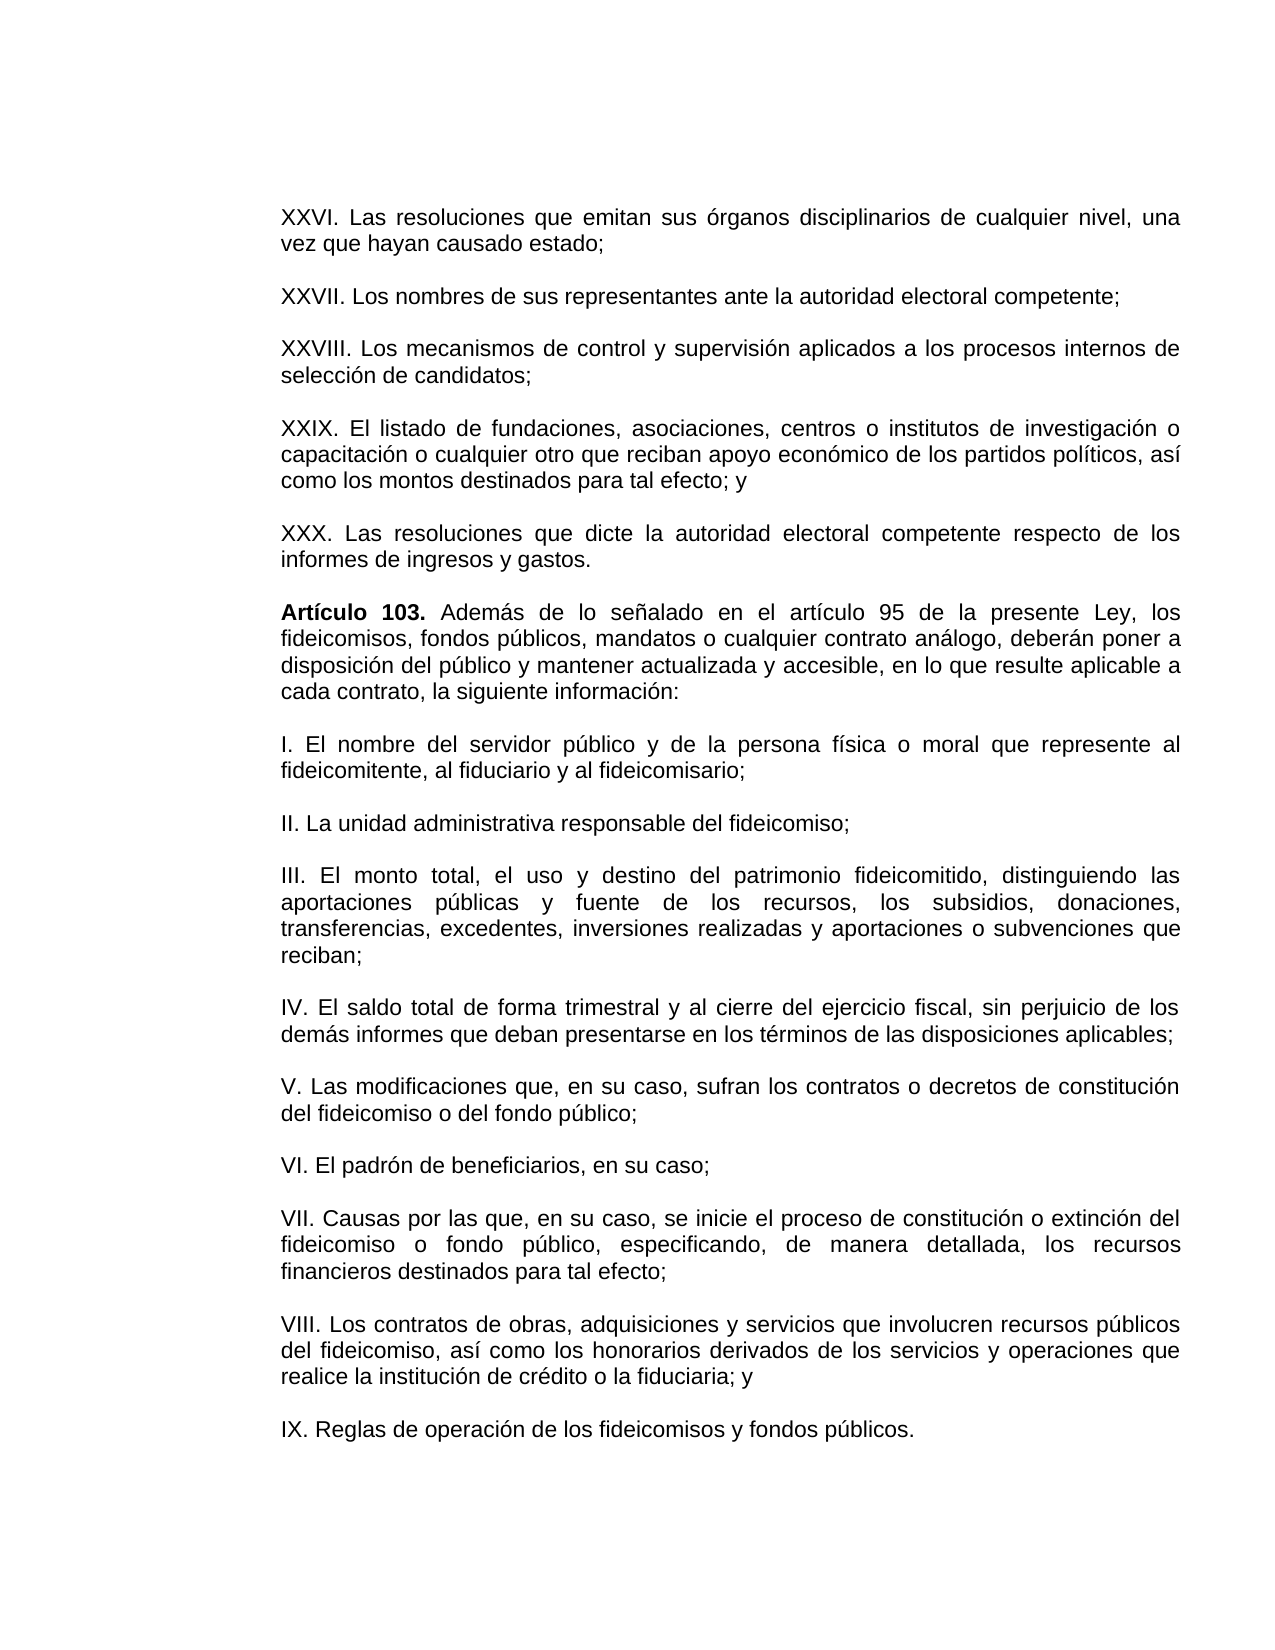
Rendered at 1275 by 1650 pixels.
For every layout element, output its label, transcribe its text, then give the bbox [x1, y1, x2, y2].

list XXX. Las resoluciones que dicte la autoridad electoral competente respecto de los informes de ingresos y gastos. [281, 520, 1181, 573]
list II. La unidad administrativa responsable del fideicomiso; [281, 810, 1181, 836]
list XXVII. Los nombres de sus representantes ante la autoridad electoral competente; [281, 283, 1181, 309]
list XXIX. El listado de fundaciones, asociaciones, centros o institutos de investigación o capacitación o cualquier otro que reciban apoyo económico de los partidos políticos, así como los montos destinados para tal efecto; y [281, 414, 1181, 493]
list VII. Causas por las que, en su caso, se inicie el proceso de constitución o extinción del fideicomiso o fondo público, especificando, de manera detallada, los recursos financieros destinados para tal efecto; [281, 1205, 1181, 1284]
list XXVI. Las resoluciones que emitan sus órganos disciplinarios de cualquier nivel, una vez que hayan causado estado; [281, 204, 1181, 256]
list I. El nombre del servidor público y de la persona física o moral que represente al fideicomitente, al fiduciario y al fideicomisario; [281, 731, 1181, 783]
text Artículo 103. Además de lo señalado en el artículo 95 de la presente Ley, los fideicomisos, fondos públicos, mandatos o cualquier contrato análogo, deberán poner a disposición del público y mantener actualizada y accesible, en lo que resulte aplicable a cada contrato, la siguiente información: [281, 599, 1181, 704]
list IV. El saldo total de forma trimestral y al cierre del ejercicio fiscal, sin perjuicio de los demás informes que deban presentarse en los términos de las disposiciones aplicables; [281, 994, 1181, 1047]
list VIII. Los contratos de obras, adquisiciones y servicios que involucren recursos públicos del fideicomiso, así como los honorarios derivados de los servicios y operaciones que realice la institución de crédito o la fiduciaria; y [281, 1311, 1181, 1389]
list IX. Reglas de operación de los fideicomisos y fondos públicos. [281, 1416, 1181, 1442]
list XXVIII. Los mecanismos de control y supervisión aplicados a los procesos internos de selección de candidatos; [281, 335, 1181, 388]
list V. Las modificaciones que, en su caso, sufran los contratos o decretos de constitución del fideicomiso o del fondo público; [281, 1073, 1181, 1126]
list VI. El padrón de beneficiarios, en su caso; [281, 1152, 1181, 1179]
list III. El monto total, el uso y destino del patrimonio fideicomitido, distinguiendo las aportaciones públicas y fuente de los recursos, los subsidios, donaciones, transferencias, excedentes, inversiones realizadas y aportaciones o subvenciones que reciban; [281, 862, 1181, 968]
